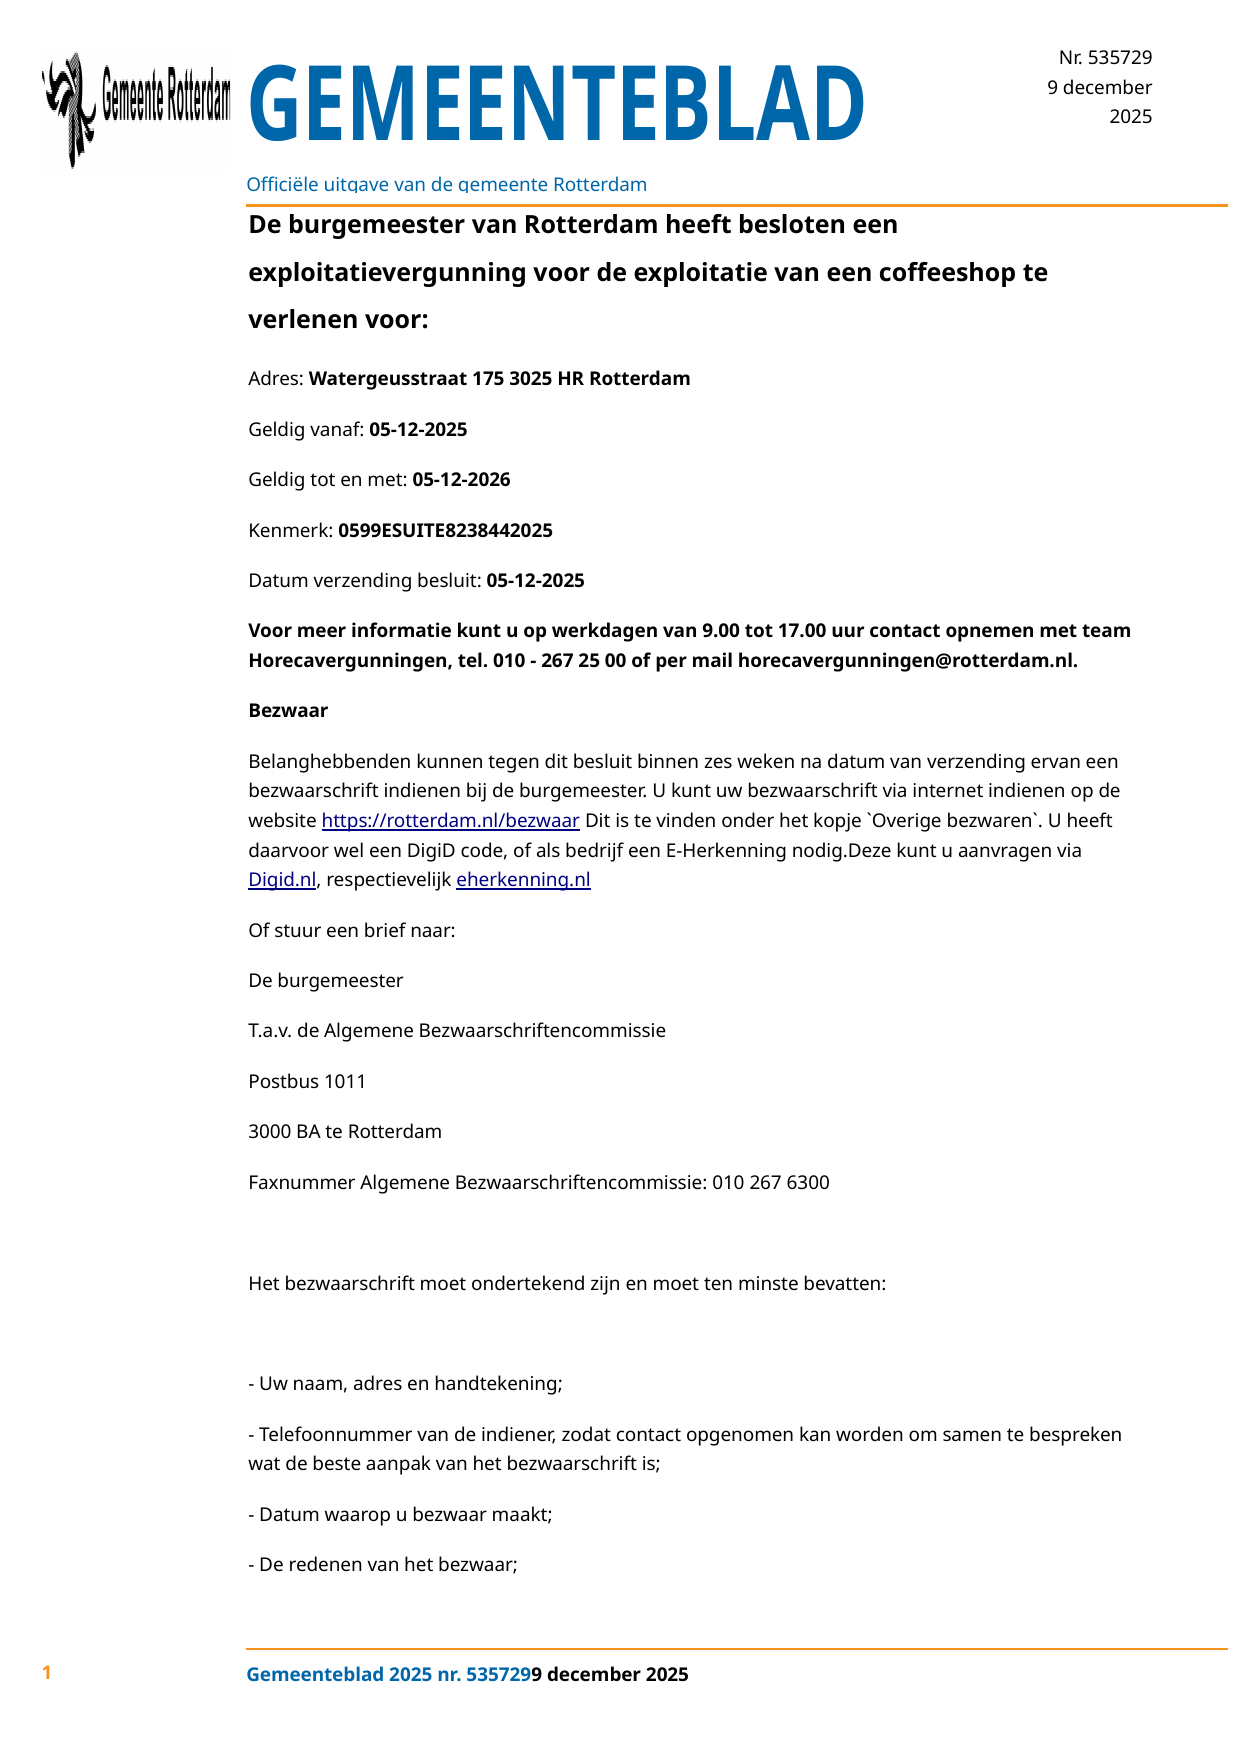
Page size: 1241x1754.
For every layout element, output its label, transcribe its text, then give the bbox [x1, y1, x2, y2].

text - Uw naam, adres en handtekening; [248, 1371, 1152, 1396]
text Of stuur een brief naar: [248, 917, 1152, 942]
text Het bezwaarschrift moet ondertekend zijn en moet ten minste bevatten: [248, 1270, 1152, 1295]
text Faxnummer Algemene Bezwaarschriftencommissie: 010 267 6300 [248, 1169, 1152, 1194]
text De burgemeester van Rotterdam heeft besloten een exploitatievergunning voor de exploitatie van een coffeeshop te verlenen voor: [248, 207, 1152, 336]
text De burgemeester [248, 967, 1152, 993]
text - Datum waarop u bezwaar maakt; [248, 1501, 1152, 1527]
text T.a.v. de Algemene Bezwaarschriftencommissie [248, 1018, 1152, 1043]
text 3000 BA te Rotterdam [248, 1118, 1152, 1144]
text - De redenen van het bezwaar; [248, 1551, 1152, 1577]
text Kenmerk: 0599ESUITE8238442025 [248, 517, 1152, 542]
text Voor meer informatie kunt u op werkdagen van 9.00 tot 17.00 uur contact opnemen met team Horecavergunningen, tel. 010 - 267 25 00 of per mail horecavergunningen@rotterdam.nl. [248, 618, 1152, 673]
text Datum verzending besluit: 05-12-2025 [248, 567, 1152, 593]
text - Telefoonnummer van de indiener, zodat contact opgenomen kan worden om samen te bespreken wat de beste aanpak van het bezwaarschrift is; [248, 1421, 1152, 1476]
text Bezwaar [248, 698, 1152, 723]
text Postbus 1011 [248, 1068, 1152, 1094]
text Adres: Watergeusstraat 175 3025 HR Rotterdam [248, 366, 1152, 391]
text Geldig vanaf: 05-12-2025 [248, 416, 1152, 442]
picture [41, 47, 231, 172]
text Belanghebbenden kunnen tegen dit besluit binnen zes weken na datum van verzending ervan een bezwaarschrift indienen bij de burgemeester. U kunt uw bezwaarschrift via internet indienen op de website https://rotterdam.nl/bezwaar Dit is te vinden onder het kopje `Overige bezwaren`. U heeft daarvoor wel een DigiD code, of als bedrijf een E-Herkenning nodig.Deze kunt u aanvragen via Digid.nl, respectievelijk eherkenning.nl [248, 748, 1152, 892]
text Geldig tot en met: 05-12-2026 [248, 466, 1152, 492]
